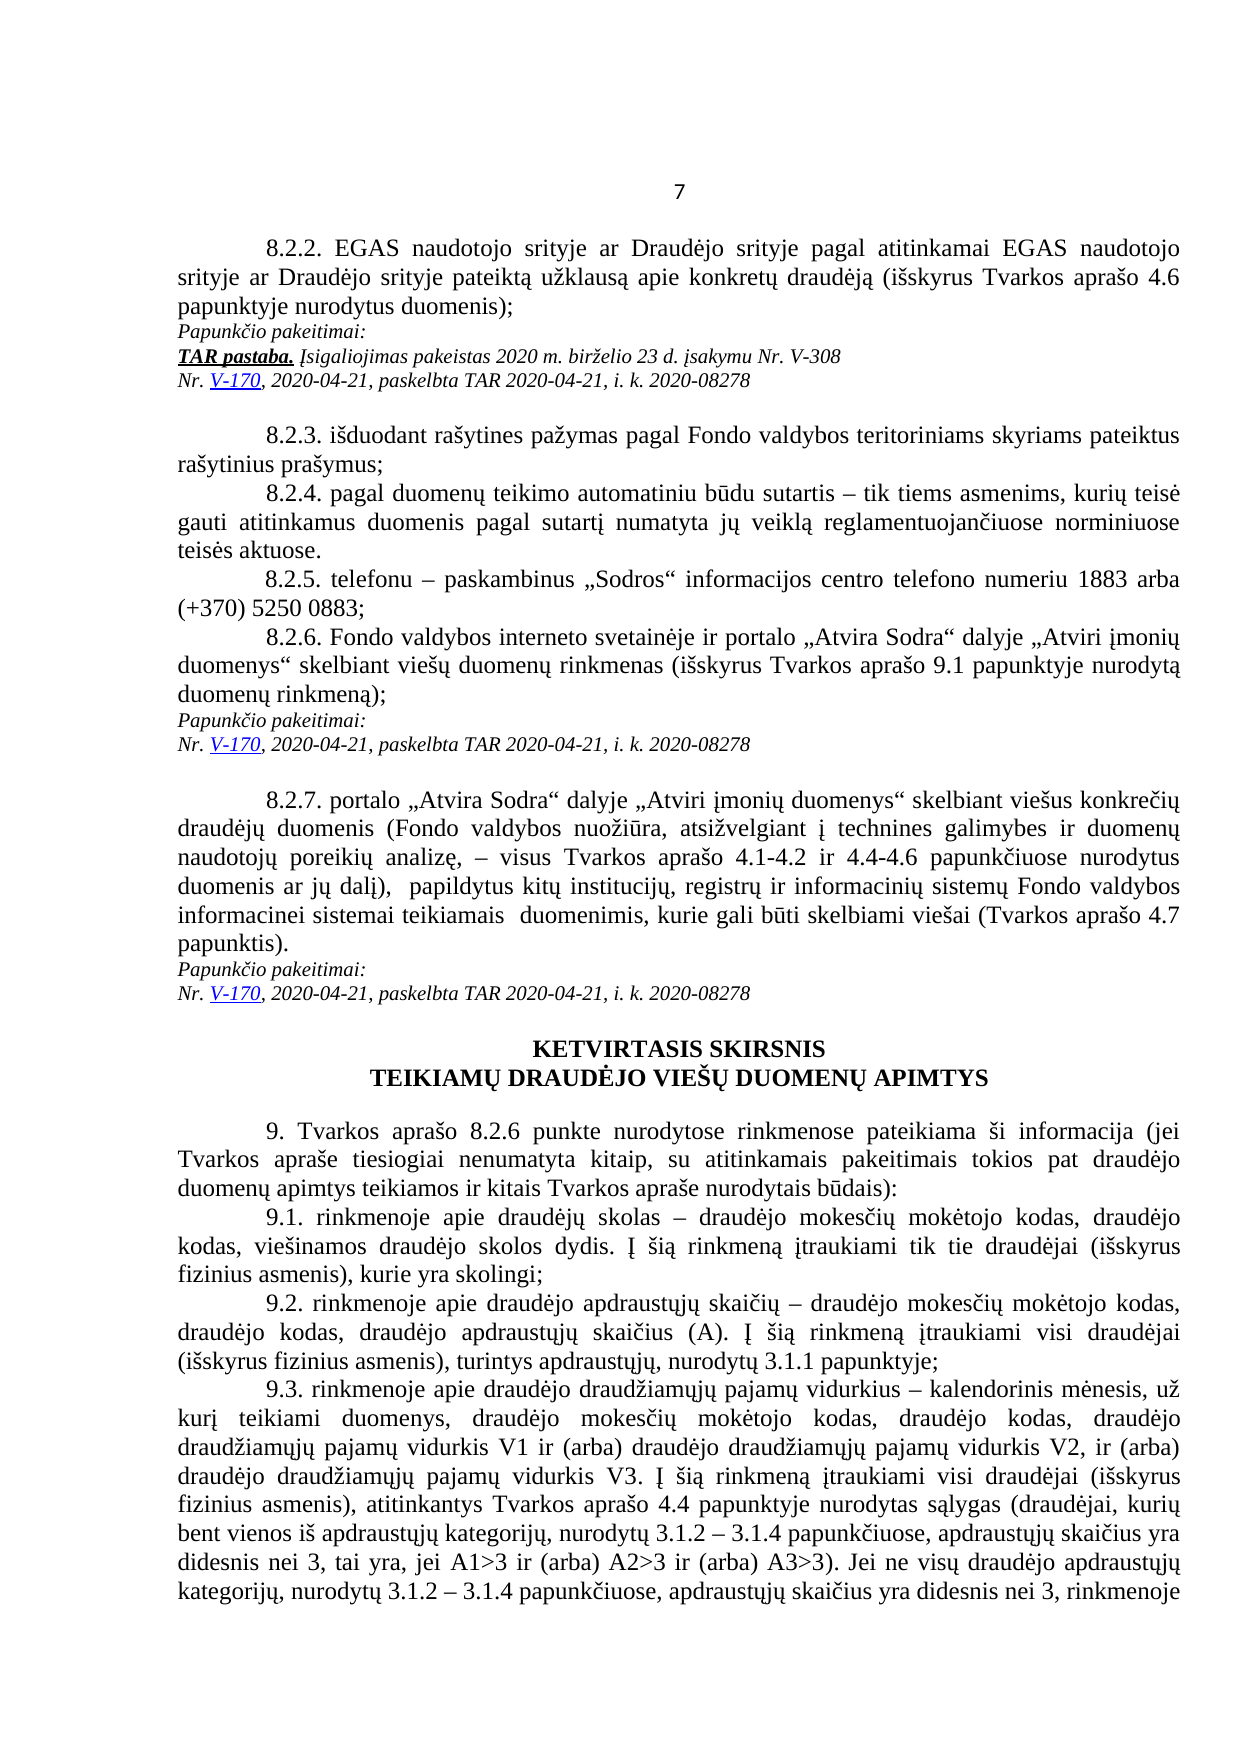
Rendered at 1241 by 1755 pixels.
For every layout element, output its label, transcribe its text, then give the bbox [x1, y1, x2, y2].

text Papunkčio pakeitimai: [177, 708, 1181, 732]
text 9.2. rinkmenoje apie draudėjo apdraustųjų skaičių – draudėjo mokesčių mokėtojo kodas, draudėjo kodas, draudėjo apdraustųjų skaičius (A). Į šią rinkmeną įtraukiami visi draudėjai (išskyrus fizinius asmenis), turintys apdraustųjų, nurodytų 3.1.1 papunktyje; [177, 1288, 1181, 1374]
text 8.2.3. išduodant rašytines pažymas pagal Fondo valdybos teritoriniams skyriams pateiktus rašytinius prašymus; [177, 420, 1181, 478]
text 9. Tvarkos aprašo 8.2.6 punkte nurodytose rinkmenose pateikiama ši informacija (jei Tvarkos apraše tiesiogiai nenumatyta kitaip, su atitinkamais pakeitimais tokios pat draudėjo duomenų apimtys teikiamos ir kitais Tvarkos apraše nurodytais būdais): [177, 1116, 1181, 1202]
text 8.2.7. portalo „Atvira Sodra“ dalyje „Atviri įmonių duomenys“ skelbiant viešus konkrečių draudėjų duomenis (Fondo valdybos nuožiūra, atsižvelgiant į technines galimybes ir duomenų naudotojų poreikių analizę, – visus Tvarkos aprašo 4.1-4.2 ir 4.4-4.6 papunkčiuose nurodytus duomenis ar jų dalį), papildytus kitų institucijų, registrų ir informacinių sistemų Fondo valdybos informacinei sistemai teikiamais duomenimis, kurie gali būti skelbiami viešai (Tvarkos aprašo 4.7 papunktis). [177, 785, 1181, 957]
text 8.2.6. Fondo valdybos interneto svetainėje ir portalo „Atvira Sodra“ dalyje „Atviri įmonių duomenys“ skelbiant viešų duomenų rinkmenas (išskyrus Tvarkos aprašo 9.1 papunktyje nurodytą duomenų rinkmeną); [177, 622, 1181, 708]
text Papunkčio pakeitimai: [177, 319, 1181, 343]
text ketvirtasis skirsnis [177, 1034, 1181, 1063]
text 8.2.4. pagal duomenų teikimo automatiniu būdu sutartis – tik tiems asmenims, kurių teisė gauti atitinkamus duomenis pagal sutartį numatyta jų veiklą reglamentuojančiuose norminiuose teisės aktuose. [177, 478, 1181, 564]
text TAR pastaba. Įsigaliojimas pakeistas 2020 m. birželio 23 d. įsakymu Nr. V-308 [177, 343, 1181, 368]
text 8.2.2. EGAS naudotojo srityje ar Draudėjo srityje pagal atitinkamai EGAS naudotojo srityje ar Draudėjo srityje pateiktą užklausą apie konkretų draudėją (išskyrus Tvarkos aprašo 4.6 papunktyje nurodytus duomenis); [177, 233, 1181, 319]
text Nr. V-170, 2020-04-21, paskelbta TAR 2020-04-21, i. k. 2020-08278 [177, 732, 1181, 756]
text Nr. V-170, 2020-04-21, paskelbta TAR 2020-04-21, i. k. 2020-08278 [177, 368, 1181, 392]
text teikiamų draudėjo viešų duomenų apimtys [177, 1063, 1181, 1092]
text 8.2.5. telefonu – paskambinus „Sodros“ informacijos centro telefono numeriu 1883 arba (+370) 5250 0883; [177, 564, 1181, 622]
text Papunkčio pakeitimai: [177, 957, 1181, 981]
text Nr. V-170, 2020-04-21, paskelbta TAR 2020-04-21, i. k. 2020-08278 [177, 981, 1181, 1005]
text 9.1. rinkmenoje apie draudėjų skolas – draudėjo mokesčių mokėtojo kodas, draudėjo kodas, viešinamos draudėjo skolos dydis. Į šią rinkmeną įtraukiami tik tie draudėjai (išskyrus fizinius asmenis), kurie yra skolingi; [177, 1202, 1181, 1288]
text 9.3. rinkmenoje apie draudėjo draudžiamųjų pajamų vidurkius – kalendorinis mėnesis, už kurį teikiami duomenys, draudėjo mokesčių mokėtojo kodas, draudėjo kodas, draudėjo draudžiamųjų pajamų vidurkis V1 ir (arba) draudėjo draudžiamųjų pajamų vidurkis V2, ir (arba) draudėjo draudžiamųjų pajamų vidurkis V3. Į šią rinkmeną įtraukiami visi draudėjai (išskyrus fizinius asmenis), atitinkantys Tvarkos aprašo 4.4 papunktyje nurodytas sąlygas (draudėjai, kurių bent vienos iš apdraustųjų kategorijų, nurodytų 3.1.2 – 3.1.4 papunkčiuose, apdraustųjų skaičius yra didesnis nei 3, tai yra, jei A1>3 ir (arba) A2>3 ir (arba) A3>3). Jei ne visų draudėjo apdraustųjų kategorijų, nurodytų 3.1.2 – 3.1.4 papunkčiuose, apdraustųjų skaičius yra didesnis nei 3, rinkmenoje [177, 1374, 1181, 1604]
